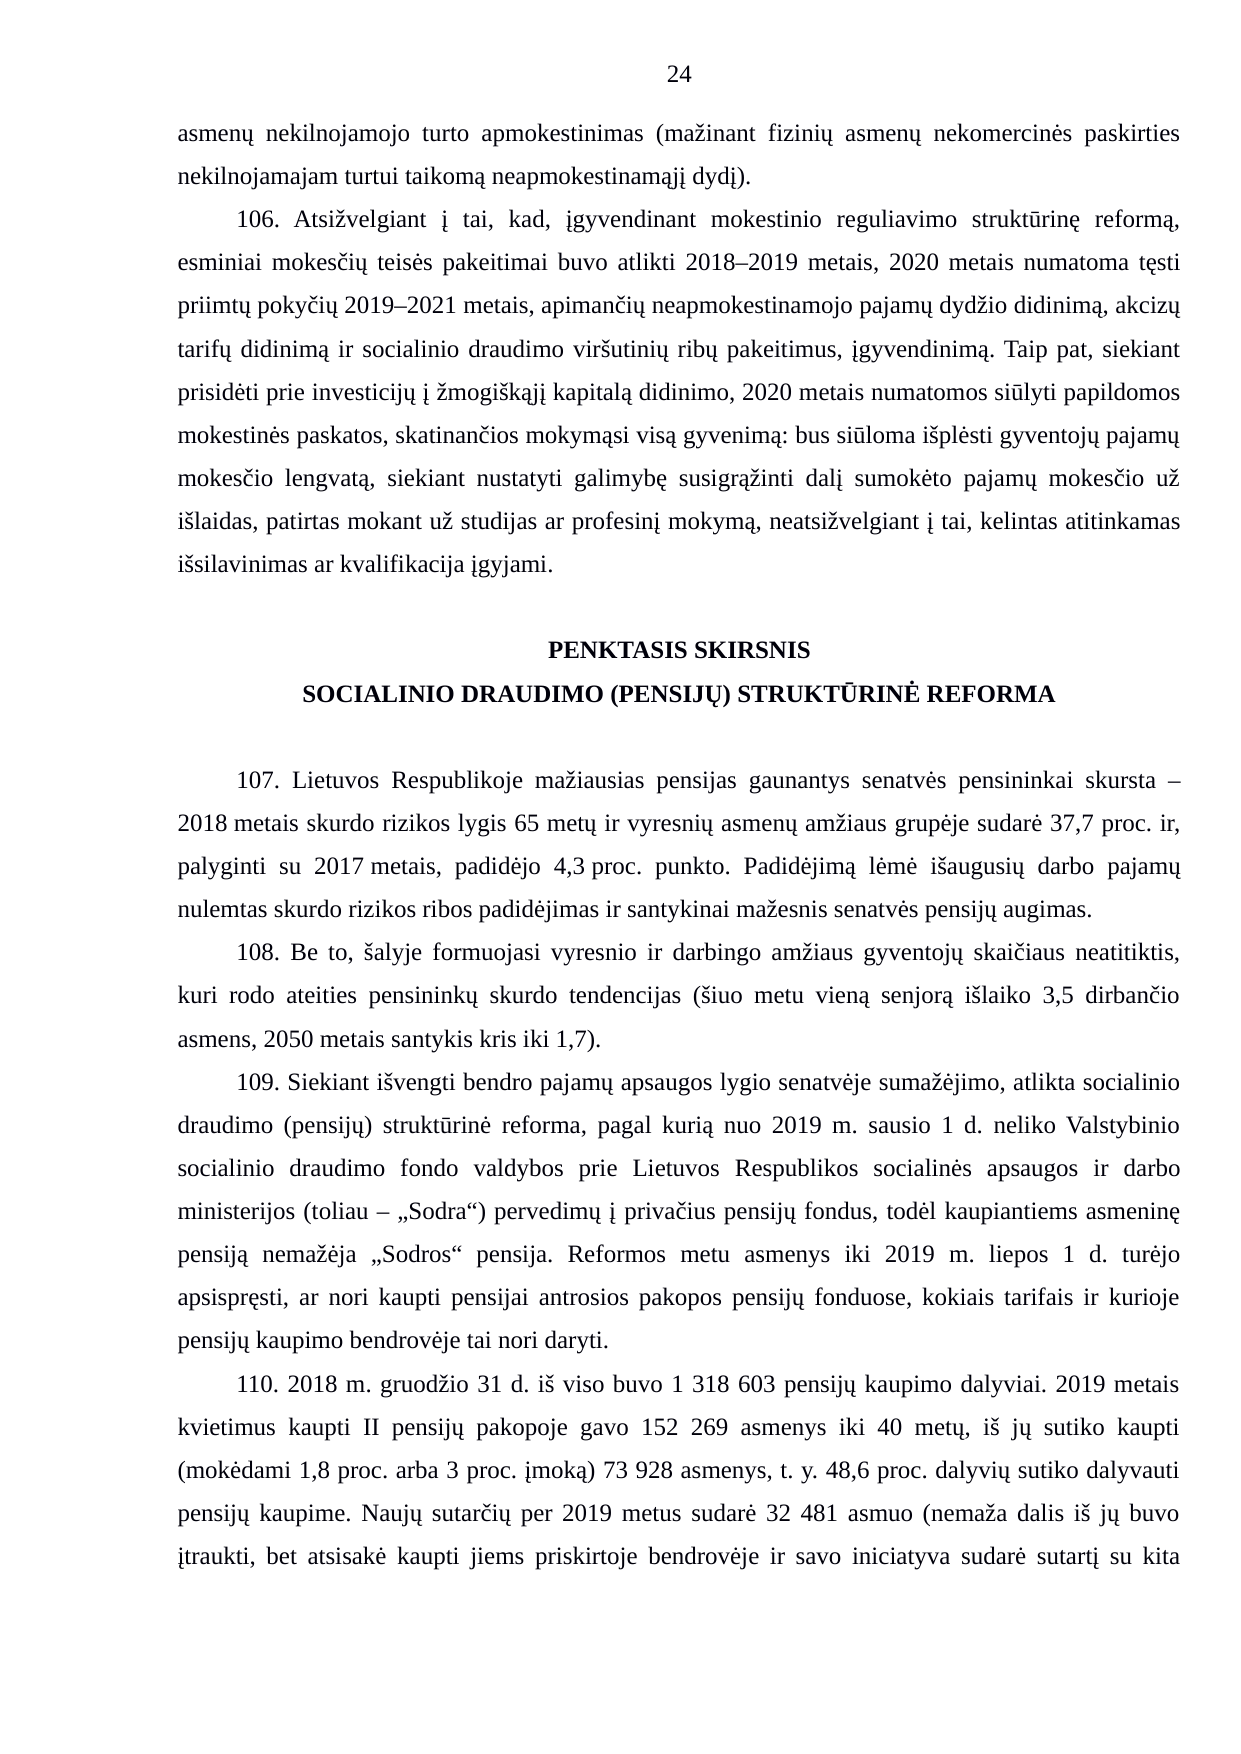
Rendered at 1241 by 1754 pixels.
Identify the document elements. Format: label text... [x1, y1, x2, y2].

text 110. 2018 m. gruodžio 31 d. iš viso buvo 1 318 603 pensijų kaupimo dalyviai. 2019 metais kvietimus kaupti II pensijų pakopoje gavo 152 269 asmenys iki 40 metų, iš jų sutiko kaupti (mokėdami 1,8 proc. arba 3 proc. įmoką) 73 928 asmenys, t. y. 48,6 proc. dalyvių sutiko dalyvauti pensijų kaupime. Naujų sutarčių per 2019 metus sudarė 32 481 asmuo (nemaža dalis iš jų buvo įtraukti, bet atsisakė kaupti jiems priskirtoje bendrovėje ir savo iniciatyva sudarė sutartį su kita [177, 1369, 1181, 1570]
text PENKTASIS SKIRSNIS [177, 636, 1181, 664]
text asmenų nekilnojamojo turto apmokestinimas (mažinant fizinių asmenų nekomercinės paskirties nekilnojamajam turtui taikomą neapmokestinamąjį dydį). [177, 118, 1181, 190]
text 109. Siekiant išvengti bendro pajamų apsaugos lygio senatvėje sumažėjimo, atlikta socialinio draudimo (pensijų) struktūrinė reforma, pagal kurią nuo 2019 m. sausio 1 d. neliko Valstybinio socialinio draudimo fondo valdybos prie Lietuvos Respublikos socialinės apsaugos ir darbo ministerijos (toliau – „Sodra“) pervedimų į privačius pensijų fondus, todėl kaupiantiems asmeninę pensiją nemažėja „Sodros“ pensija. Reformos metu asmenys iki 2019 m. liepos 1 d. turėjo apsispręsti, ar nori kaupti pensijai antrosios pakopos pensijų fonduose, kokiais tarifais ir kurioje pensijų kaupimo bendrovėje tai nori daryti. [177, 1067, 1181, 1354]
text 106. Atsižvelgiant į tai, kad, įgyvendinant mokestinio reguliavimo struktūrinę reformą, esminiai mokesčių teisės pakeitimai buvo atlikti 2018–2019 metais, 2020 metais numatoma tęsti priimtų pokyčių 2019–2021 metais, apimančių neapmokestinamojo pajamų dydžio didinimą, akcizų tarifų didinimą ir socialinio draudimo viršutinių ribų pakeitimus, įgyvendinimą. Taip pat, siekiant prisidėti prie investicijų į žmogiškąjį kapitalą didinimo, 2020 metais numatomos siūlyti papildomos mokestinės paskatos, skatinančios mokymąsi visą gyvenimą: bus siūloma išplėsti gyventojų pajamų mokesčio lengvatą, siekiant nustatyti galimybę susigrąžinti dalį sumokėto pajamų mokesčio už išlaidas, patirtas mokant už studijas ar profesinį mokymą, neatsižvelgiant į tai, kelintas atitinkamas išsilavinimas ar kvalifikacija įgyjami. [177, 204, 1181, 578]
text 107. Lietuvos Respublikoje mažiausias pensijas gaunantys senatvės pensininkai skursta – 2018 metais skurdo rizikos lygis 65 metų ir vyresnių asmenų amžiaus grupėje sudarė 37,7 proc. ir, palyginti su 2017 metais, padidėjo 4,3 proc. punkto. Padidėjimą lėmė išaugusių darbo pajamų nulemtas skurdo rizikos ribos padidėjimas ir santykinai mažesnis senatvės pensijų augimas. [177, 765, 1181, 923]
text 108. Be to, šalyje formuojasi vyresnio ir darbingo amžiaus gyventojų skaičiaus neatitiktis, kuri rodo ateities pensininkų skurdo tendencijas (šiuo metu vieną senjorą išlaiko 3,5 dirbančio asmens, 2050 metais santykis kris iki 1,7). [177, 937, 1181, 1052]
text SOCIALINIO DRAUDIMO (PENSIJŲ) STRUKTŪRINĖ REFORMA [177, 679, 1181, 707]
